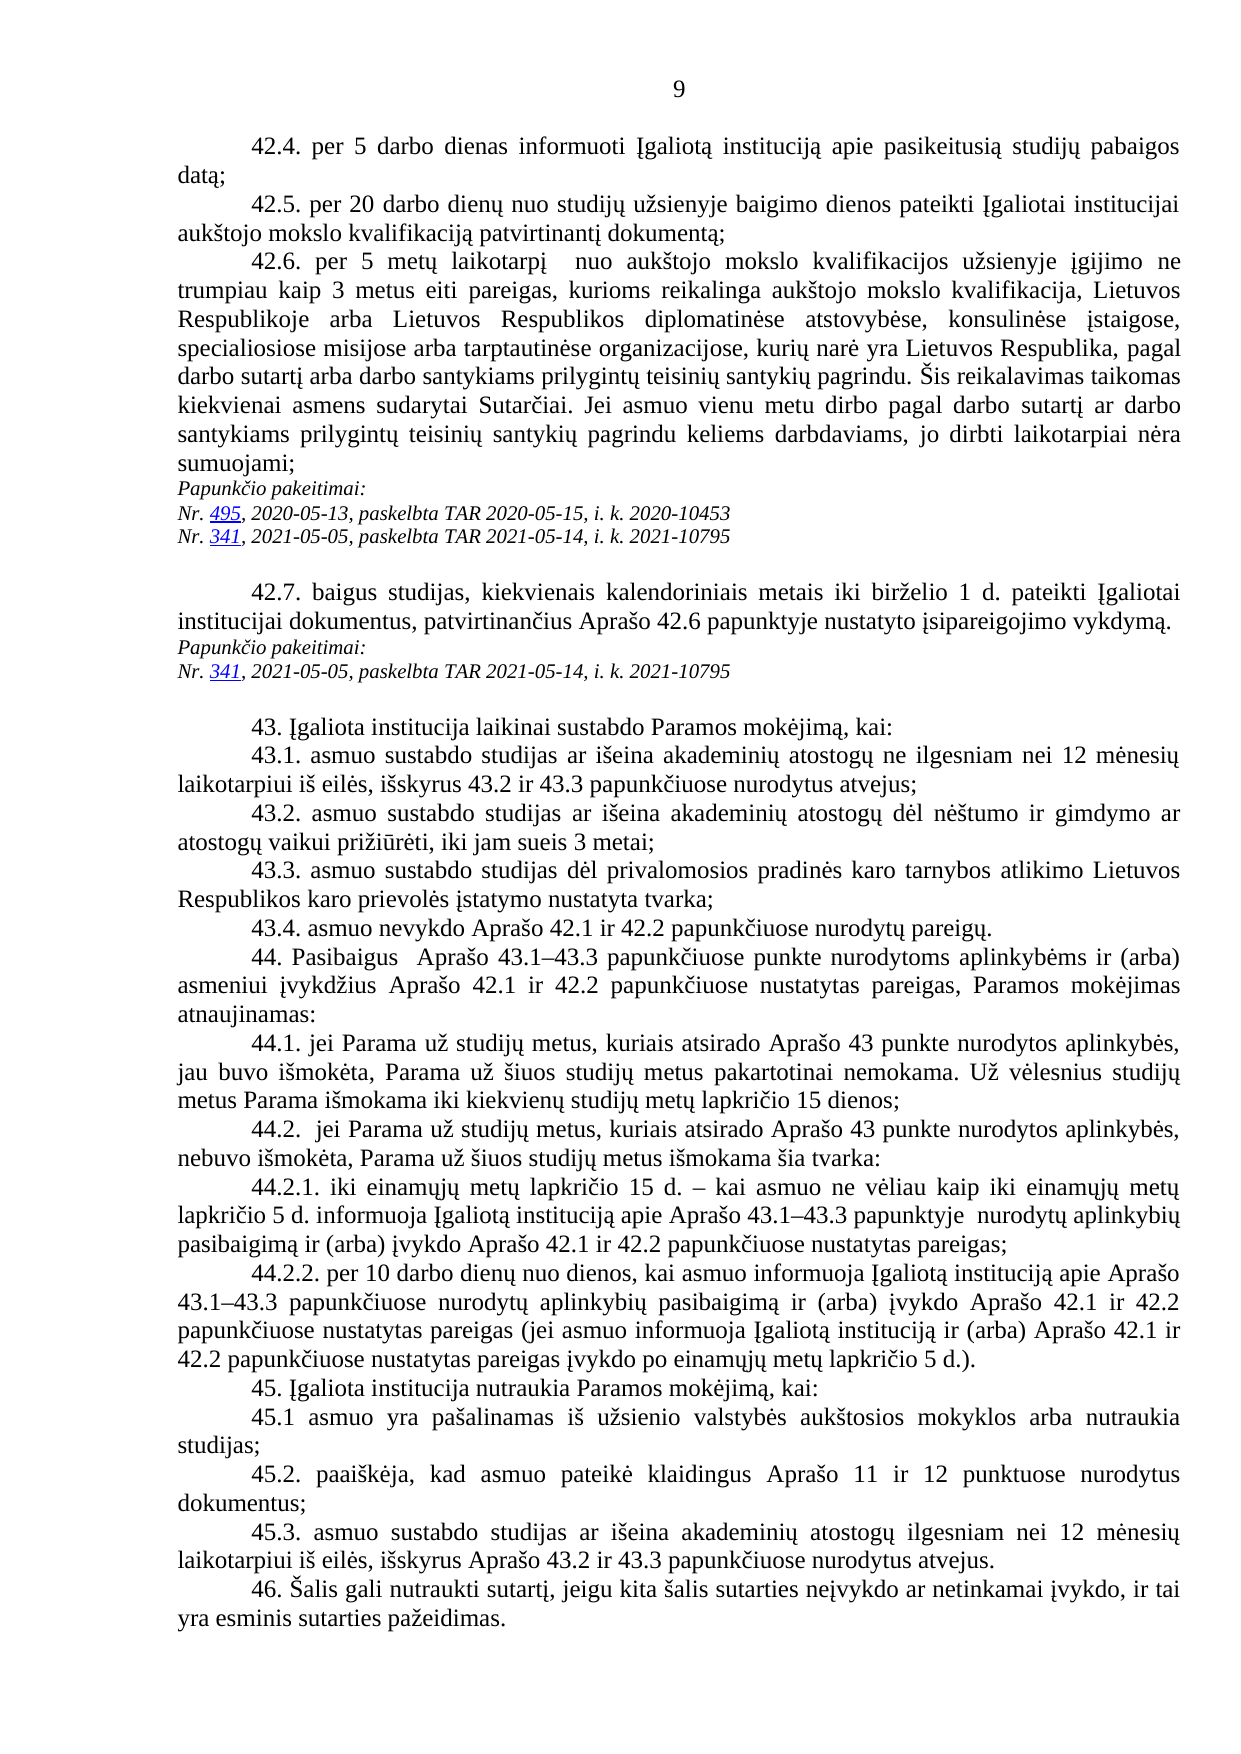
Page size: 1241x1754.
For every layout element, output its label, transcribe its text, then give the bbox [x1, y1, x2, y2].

text Papunkčio pakeitimai: [177, 476, 1181, 500]
text 43.2. asmuo sustabdo studijas ar išeina akademinių atostogų dėl nėštumo ir gimdymo ar atostogų vaikui prižiūrėti, iki jam sueis 3 metai; [177, 798, 1181, 855]
text 45.1 asmuo yra pašalinamas iš užsienio valstybės aukštosios mokyklos arba nutraukia studijas; [177, 1402, 1181, 1459]
text 44.1. jei Parama už studijų metus, kuriais atsirado Aprašo 43 punkte nurodytos aplinkybės, jau buvo išmokėta, Parama už šiuos studijų metus pakartotinai nemokama. Už vėlesnius studijų metus Parama išmokama iki kiekvienų studijų metų lapkričio 15 dienos; [177, 1028, 1181, 1114]
text 43.1. asmuo sustabdo studijas ar išeina akademinių atostogų ne ilgesniam nei 12 mėnesių laikotarpiui iš eilės, išskyrus 43.2 ir 43.3 papunkčiuose nurodytus atvejus; [177, 740, 1181, 798]
text Papunkčio pakeitimai: [177, 635, 1181, 659]
text 43.4. asmuo nevykdo Aprašo 42.1 ir 42.2 papunkčiuose nurodytų pareigų. [177, 913, 1181, 942]
text 43.3. asmuo sustabdo studijas dėl privalomosios pradinės karo tarnybos atlikimo Lietuvos Respublikos karo prievolės įstatymo nustatyta tvarka; [177, 855, 1181, 913]
text 42.4. per 5 darbo dienas informuoti Įgaliotą instituciją apie pasikeitusią studijų pabaigos datą; [177, 131, 1181, 189]
text Nr. 495, 2020-05-13, paskelbta TAR 2020-05-15, i. k. 2020-10453 [177, 500, 1181, 524]
text 42.7. baigus studijas, kiekvienais kalendoriniais metais iki birželio 1 d. pateikti Įgaliotai institucijai dokumentus, patvirtinančius Aprašo 42.6 papunktyje nustatyto įsipareigojimo vykdymą. [177, 577, 1181, 635]
text 44.2.1. iki einamųjų metų lapkričio 15 d. – kai asmuo ne vėliau kaip iki einamųjų metų lapkričio 5 d. informuoja Įgaliotą instituciją apie Aprašo 43.1–43.3 papunktyje nurodytų aplinkybių pasibaigimą ir (arba) įvykdo Aprašo 42.1 ir 42.2 papunkčiuose nustatytas pareigas; [177, 1172, 1181, 1258]
text 44.2.2. per 10 darbo dienų nuo dienos, kai asmuo informuoja Įgaliotą instituciją apie Aprašo 43.1–43.3 papunkčiuose nurodytų aplinkybių pasibaigimą ir (arba) įvykdo Aprašo 42.1 ir 42.2 papunkčiuose nustatytas pareigas (jei asmuo informuoja Įgaliotą instituciją ir (arba) Aprašo 42.1 ir 42.2 papunkčiuose nustatytas pareigas įvykdo po einamųjų metų lapkričio 5 d.). [177, 1258, 1181, 1373]
text 44.2. jei Parama už studijų metus, kuriais atsirado Aprašo 43 punkte nurodytos aplinkybės, nebuvo išmokėta, Parama už šiuos studijų metus išmokama šia tvarka: [177, 1114, 1181, 1172]
text 44. Pasibaigus Aprašo 43.1–43.3 papunkčiuose punkte nurodytoms aplinkybėms ir (arba) asmeniui įvykdžius Aprašo 42.1 ir 42.2 papunkčiuose nustatytas pareigas, Paramos mokėjimas atnaujinamas: [177, 942, 1181, 1028]
text 45.2. paaiškėja, kad asmuo pateikė klaidingus Aprašo 11 ir 12 punktuose nurodytus dokumentus; [177, 1459, 1181, 1517]
text Nr. 341, 2021-05-05, paskelbta TAR 2021-05-14, i. k. 2021-10795 [177, 659, 1181, 683]
text 45. Įgaliota institucija nutraukia Paramos mokėjimą, kai: [177, 1373, 1181, 1402]
text 43. Įgaliota institucija laikinai sustabdo Paramos mokėjimą, kai: [177, 712, 1181, 740]
text 42.6. per 5 metų laikotarpį nuo aukštojo mokslo kvalifikacijos užsienyje įgijimo ne trumpiau kaip 3 metus eiti pareigas, kurioms reikalinga aukštojo mokslo kvalifikacija, Lietuvos Respublikoje arba Lietuvos Respublikos diplomatinėse atstovybėse, konsulinėse įstaigose, specialiosiose misijose arba tarptautinėse organizacijose, kurių narė yra Lietuvos Respublika, pagal darbo sutartį arba darbo santykiams prilygintų teisinių santykių pagrindu. Šis reikalavimas taikomas kiekvienai asmens sudarytai Sutarčiai. Jei asmuo vienu metu dirbo pagal darbo sutartį ar darbo santykiams prilygintų teisinių santykių pagrindu keliems darbdaviams, jo dirbti laikotarpiai nėra sumuojami; [177, 246, 1181, 476]
text 42.5. per 20 darbo dienų nuo studijų užsienyje baigimo dienos pateikti Įgaliotai institucijai aukštojo mokslo kvalifikaciją patvirtinantį dokumentą; [177, 189, 1181, 246]
text 46. Šalis gali nutraukti sutartį, jeigu kita šalis sutarties neįvykdo ar netinkamai įvykdo, ir tai yra esminis sutarties pažeidimas. [177, 1574, 1181, 1632]
text Nr. 341, 2021-05-05, paskelbta TAR 2021-05-14, i. k. 2021-10795 [177, 524, 1181, 548]
text 45.3. asmuo sustabdo studijas ar išeina akademinių atostogų ilgesniam nei 12 mėnesių laikotarpiui iš eilės, išskyrus Aprašo 43.2 ir 43.3 papunkčiuose nurodytus atvejus. [177, 1517, 1181, 1574]
